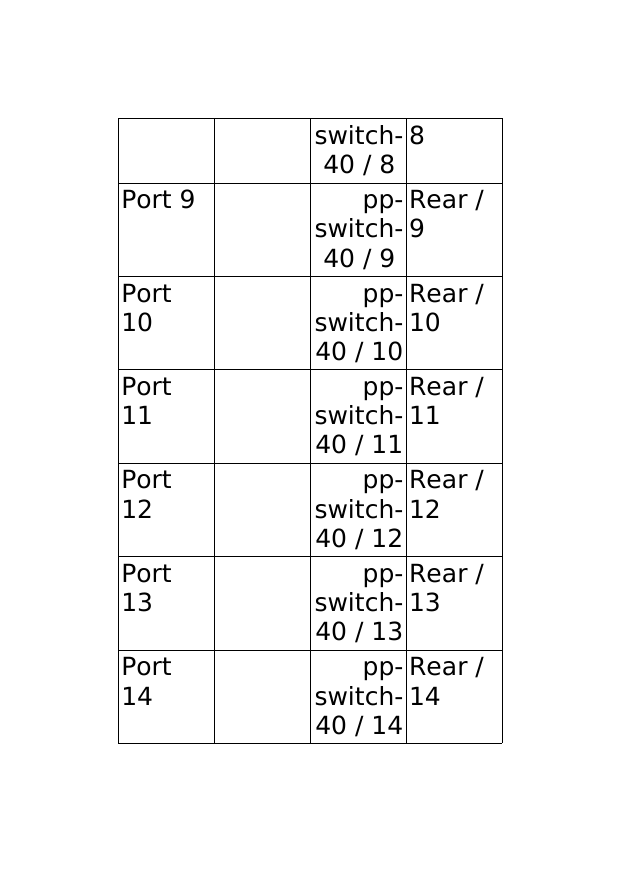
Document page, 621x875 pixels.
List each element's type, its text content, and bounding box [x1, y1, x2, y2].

table_cell Port 14 [119, 651, 214, 743]
table_cell pp-switch-40 / 13 [311, 557, 406, 649]
table_cell [119, 119, 214, 182]
table_cell Port 13 [119, 557, 214, 649]
table_cell switch-40 / 8 [311, 119, 406, 182]
table_cell [215, 370, 310, 463]
table_cell pp-switch-40 / 12 [311, 464, 406, 556]
table_cell Port 10 [119, 277, 214, 369]
table_cell Rear / 14 [407, 651, 502, 743]
table_cell Rear / 9 [407, 184, 502, 276]
table_cell Rear / 10 [407, 277, 502, 369]
table_cell [215, 277, 310, 369]
table_cell [215, 184, 310, 276]
table_cell [215, 651, 310, 743]
table_cell Port 9 [119, 184, 214, 276]
table_cell [215, 557, 310, 649]
table_cell Port 12 [119, 464, 214, 556]
table_cell pp-switch-40 / 10 [311, 277, 406, 369]
table_cell 8 [407, 119, 502, 182]
table_cell [215, 119, 310, 182]
table_cell pp-switch-40 / 9 [311, 184, 406, 276]
table_cell pp-switch-40 / 14 [311, 651, 406, 743]
table_cell Port 11 [119, 370, 214, 463]
table_cell Rear / 12 [407, 464, 502, 556]
table_cell pp-switch-40 / 11 [311, 370, 406, 463]
table_cell [215, 464, 310, 556]
table_cell Rear / 11 [407, 370, 502, 463]
table_cell Rear / 13 [407, 557, 502, 649]
